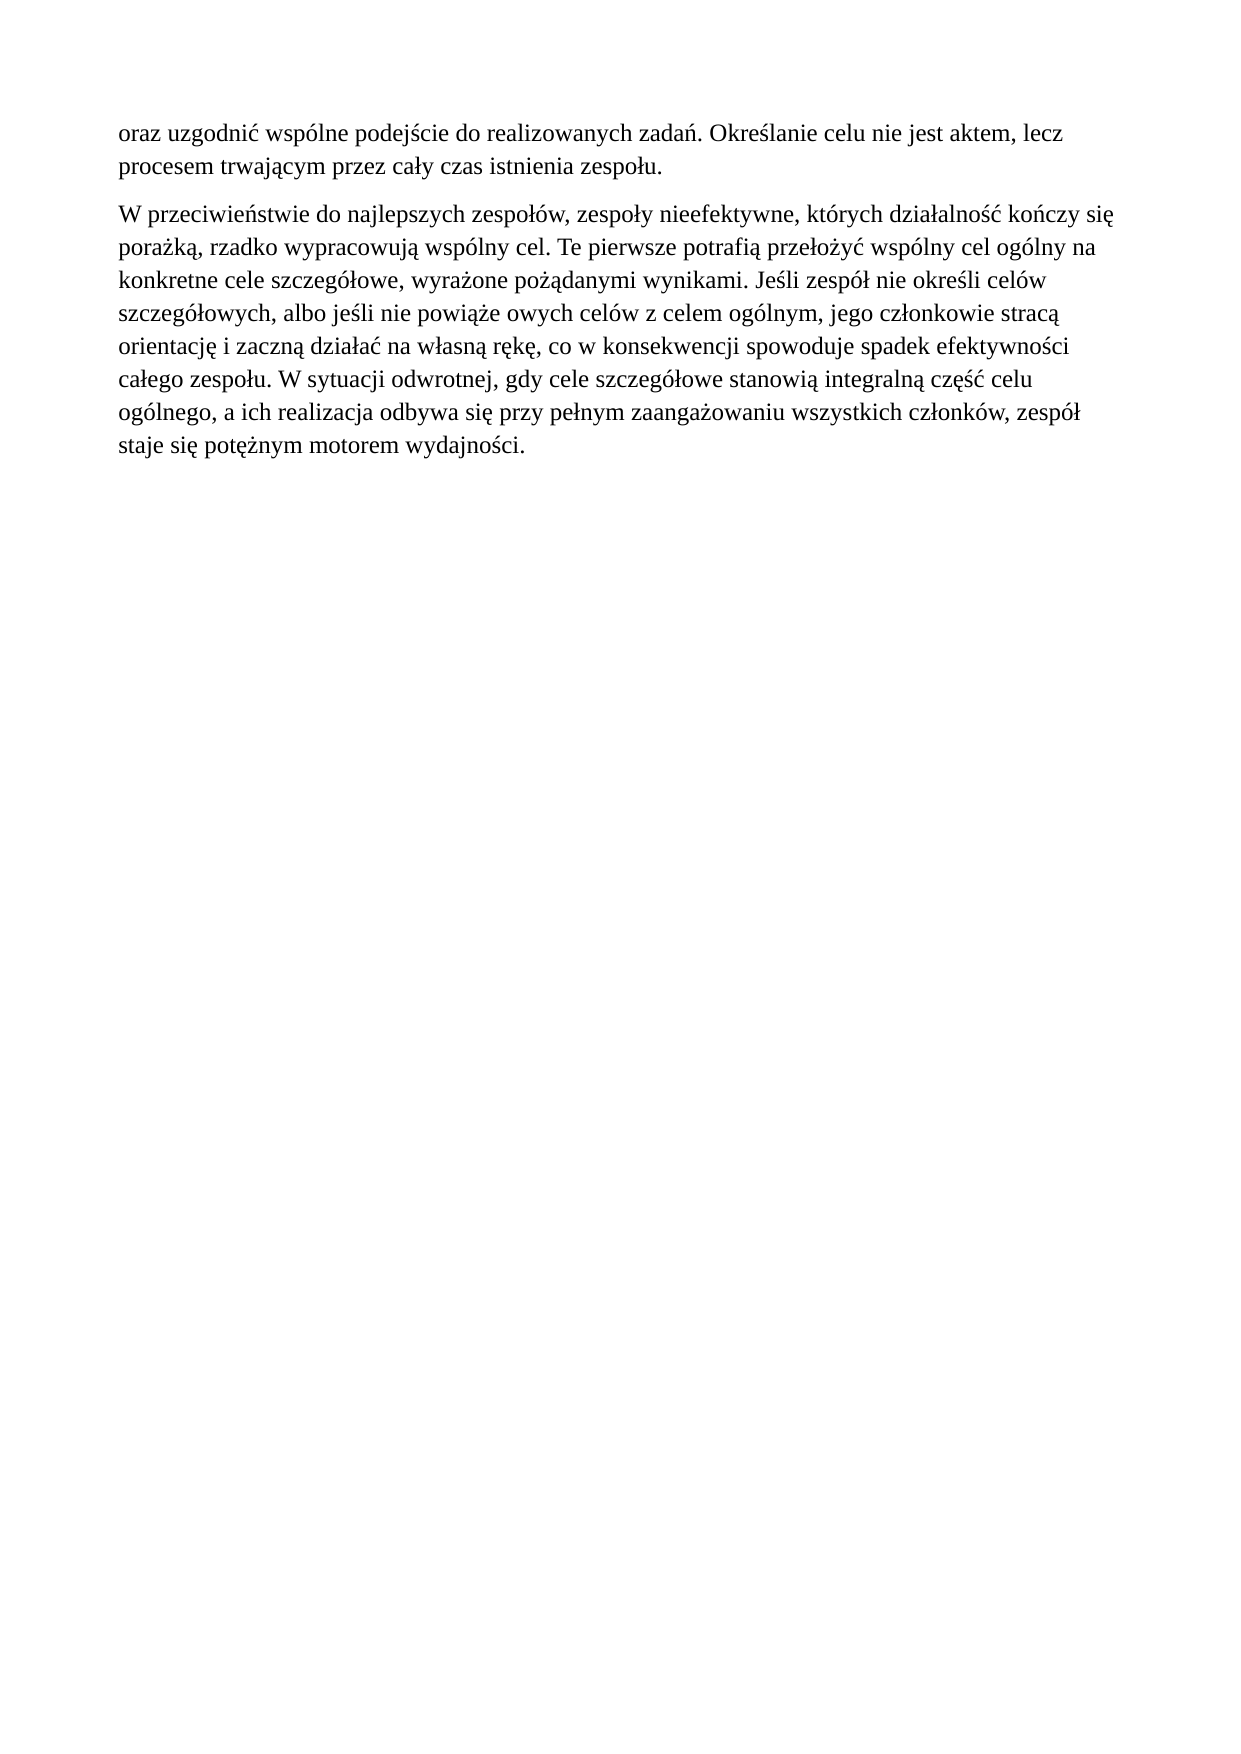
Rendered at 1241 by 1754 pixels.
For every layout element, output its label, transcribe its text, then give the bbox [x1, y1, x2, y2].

text oraz uzgodnić wspólne podejście do realizowanych zadań. Określanie celu nie jest aktem, lecz procesem trwającym przez cały czas istnienia zespołu. [118, 118, 1122, 180]
text W przeciwieństwie do najlepszych zespołów, zespoły nieefektywne, których działalność kończy się porażką, rzadko wypracowują wspólny cel. Te pierwsze potrafią przełożyć wspólny cel ogólny na konkretne cele szczegółowe, wyrażone pożądanymi wynikami. Jeśli zespół nie określi celów szczegółowych, albo jeśli nie powiąże owych celów z celem ogólnym, jego członkowie stracą orientację i zaczną działać na własną rękę, co w konsekwencji spowoduje spadek efektywności całego zespołu. W sytuacji odwrotnej, gdy cele szczegółowe stanowią integralną część celu ogólnego, a ich realizacja odbywa się przy pełnym zaangażowaniu wszystkich członków, zespół staje się potężnym motorem wydajności. [118, 199, 1122, 459]
